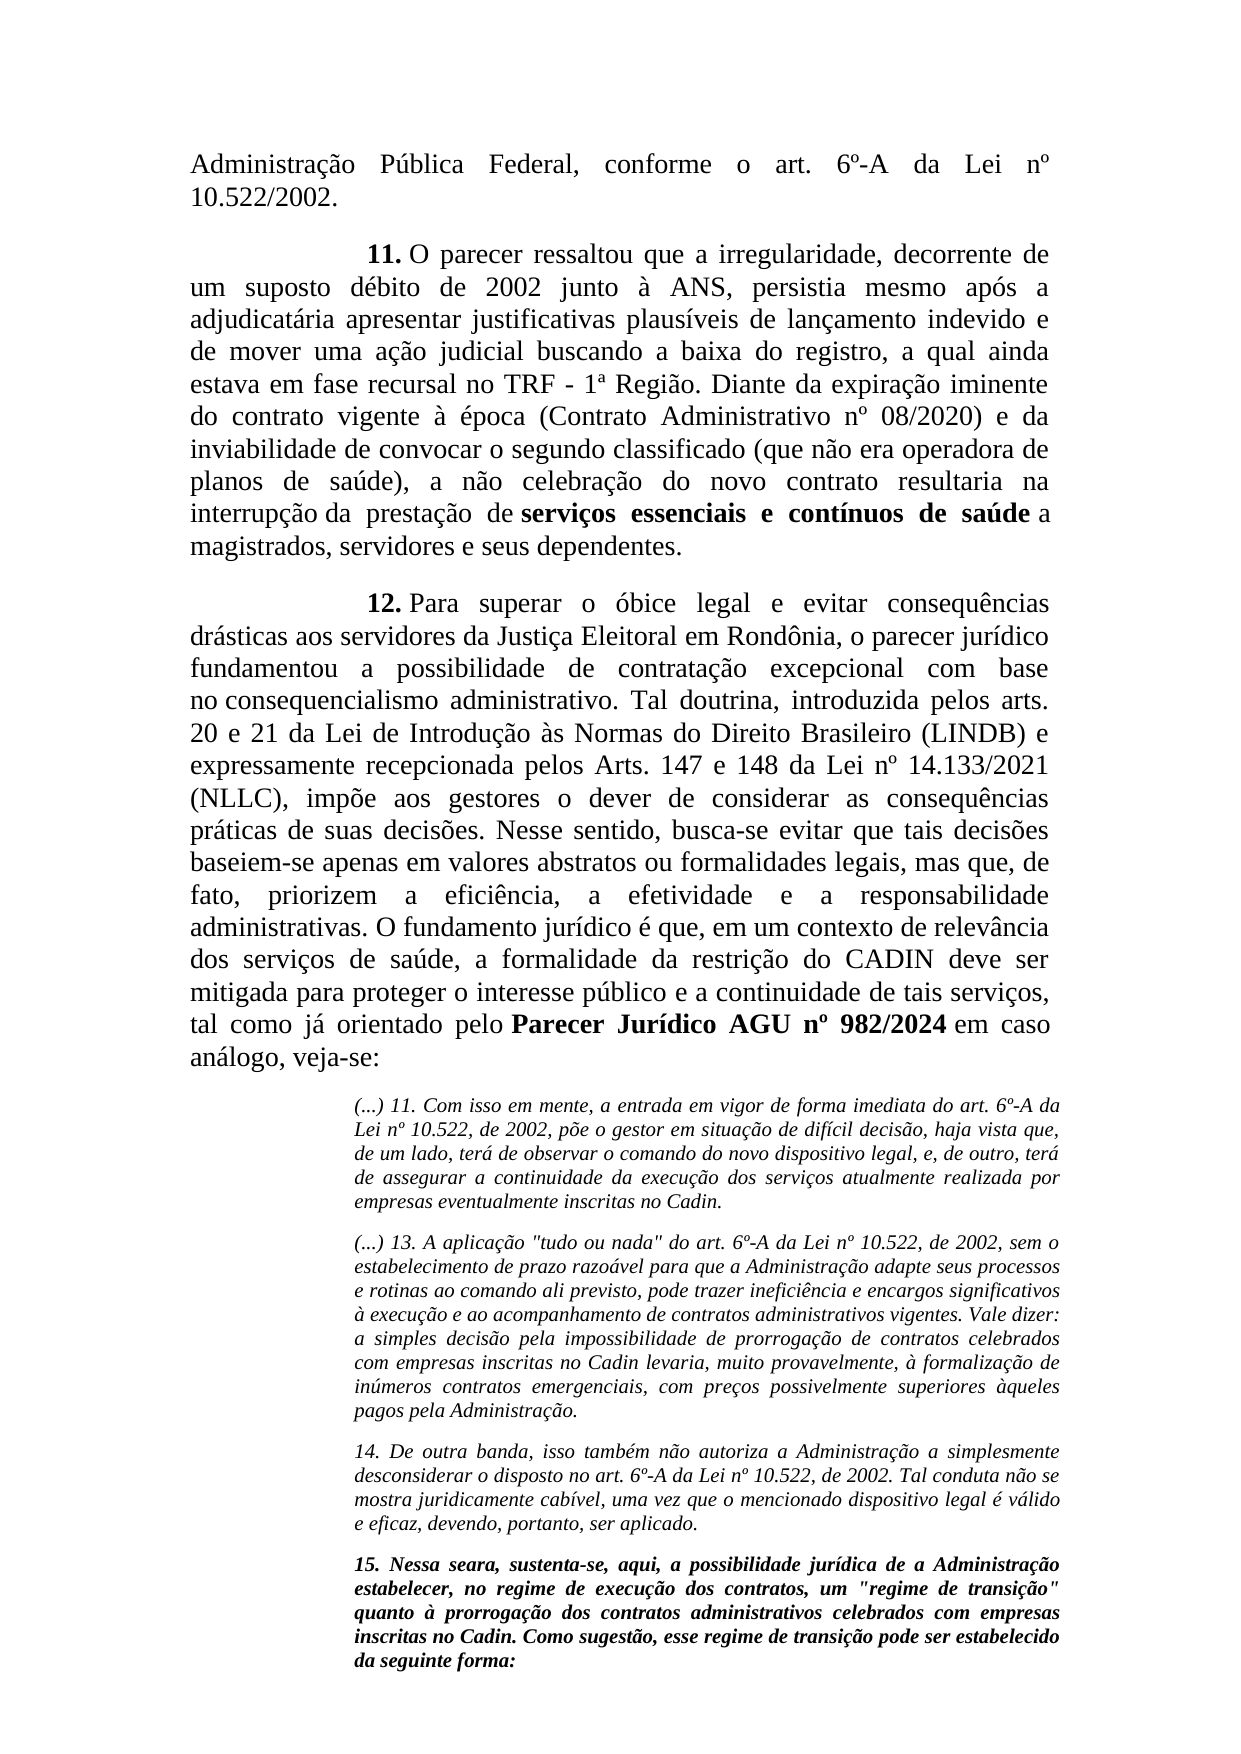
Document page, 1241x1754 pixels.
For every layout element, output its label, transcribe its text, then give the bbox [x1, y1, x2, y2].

text 11. O parecer ressaltou que a irregularidade, decorrente de um suposto débito de 2002 junto à ANS, persistia mesmo após a adjudicatária apresentar justificativas plausíveis de lançamento indevido e de mover uma ação judicial buscando a baixa do registro, a qual ainda estava em fase recursal no TRF - 1ª Região. Diante da expiração iminente do contrato vigente à época (Contrato Administrativo nº 08/2020) e da inviabilidade de convocar o segundo classificado (que não era operadora de planos de saúde), a não celebração do novo contrato resultaria na interrupção da prestação de serviços essenciais e contínuos de saúde a magistrados, servidores e seus dependentes. [190, 237, 1051, 561]
text 14. De outra banda, isso também não autoriza a Administração a simplesmente desconsiderar o disposto no art. 6º-A da Lei nº 10.522, de 2002. Tal conduta não se mostra juridicamente cabível, uma vez que o mencionado dispositivo legal é válido e eficaz, devendo, portanto, ser aplicado. [354, 1439, 1063, 1535]
text (...) 11. Com isso em mente, a entrada em vigor de forma imediata do art. 6º-A da Lei nº 10.522, de 2002, põe o gestor em situação de difícil decisão, haja vista que, de um lado, terá de observar o comando do novo dispositivo legal, e, de outro, terá de assegurar a continuidade da execução dos serviços atualmente realizada por empresas eventualmente inscritas no Cadin. [354, 1093, 1063, 1213]
text Administração Pública Federal, conforme o art. 6º-A da Lei nº 10.522/2002. [190, 147, 1051, 212]
text 15. Nessa seara, sustenta-se, aqui, a possibilidade jurídica de a Administração estabelecer, no regime de execução dos contratos, um "regime de transição" quanto à prorrogação dos contratos administrativos celebrados com empresas inscritas no Cadin. Como sugestão, esse regime de transição pode ser estabelecido da seguinte forma: [354, 1552, 1063, 1672]
text (...) 13. A aplicação "tudo ou nada" do art. 6º-A da Lei nº 10.522, de 2002, sem o estabelecimento de prazo razoável para que a Administração adapte seus processos e rotinas ao comando ali previsto, pode trazer ineficiência e encargos significativos à execução e ao acompanhamento de contratos administrativos vigentes. Vale dizer: a simples decisão pela impossibilidade de prorrogação de contratos celebrados com empresas inscritas no Cadin levaria, muito provavelmente, à formalização de inúmeros contratos emergenciais, com preços possivelmente superiores àqueles pagos pela Administração. [354, 1230, 1063, 1422]
text 12. Para superar o óbice legal e evitar consequências drásticas aos servidores da Justiça Eleitoral em Rondônia, o parecer jurídico fundamentou a possibilidade de contratação excepcional com base no consequencialismo administrativo. Tal doutrina, introduzida pelos arts. 20 e 21 da Lei de Introdução às Normas do Direito Brasileiro (LINDB) e expressamente recepcionada pelos Arts. 147 e 148 da Lei nº 14.133/2021 (NLLC), impõe aos gestores o dever de considerar as consequências práticas de suas decisões. Nesse sentido, busca-se evitar que tais decisões baseiem-se apenas em valores abstratos ou formalidades legais, mas que, de fato, priorizem a eficiência, a efetividade e a responsabilidade administrativas. O fundamento jurídico é que, em um contexto de relevância dos serviços de saúde, a formalidade da restrição do CADIN deve ser mitigada para proteger o interesse público e a continuidade de tais serviços, tal como já orientado pelo Parecer Jurídico AGU nº 982/2024 em caso análogo, veja-se: [190, 586, 1051, 1072]
